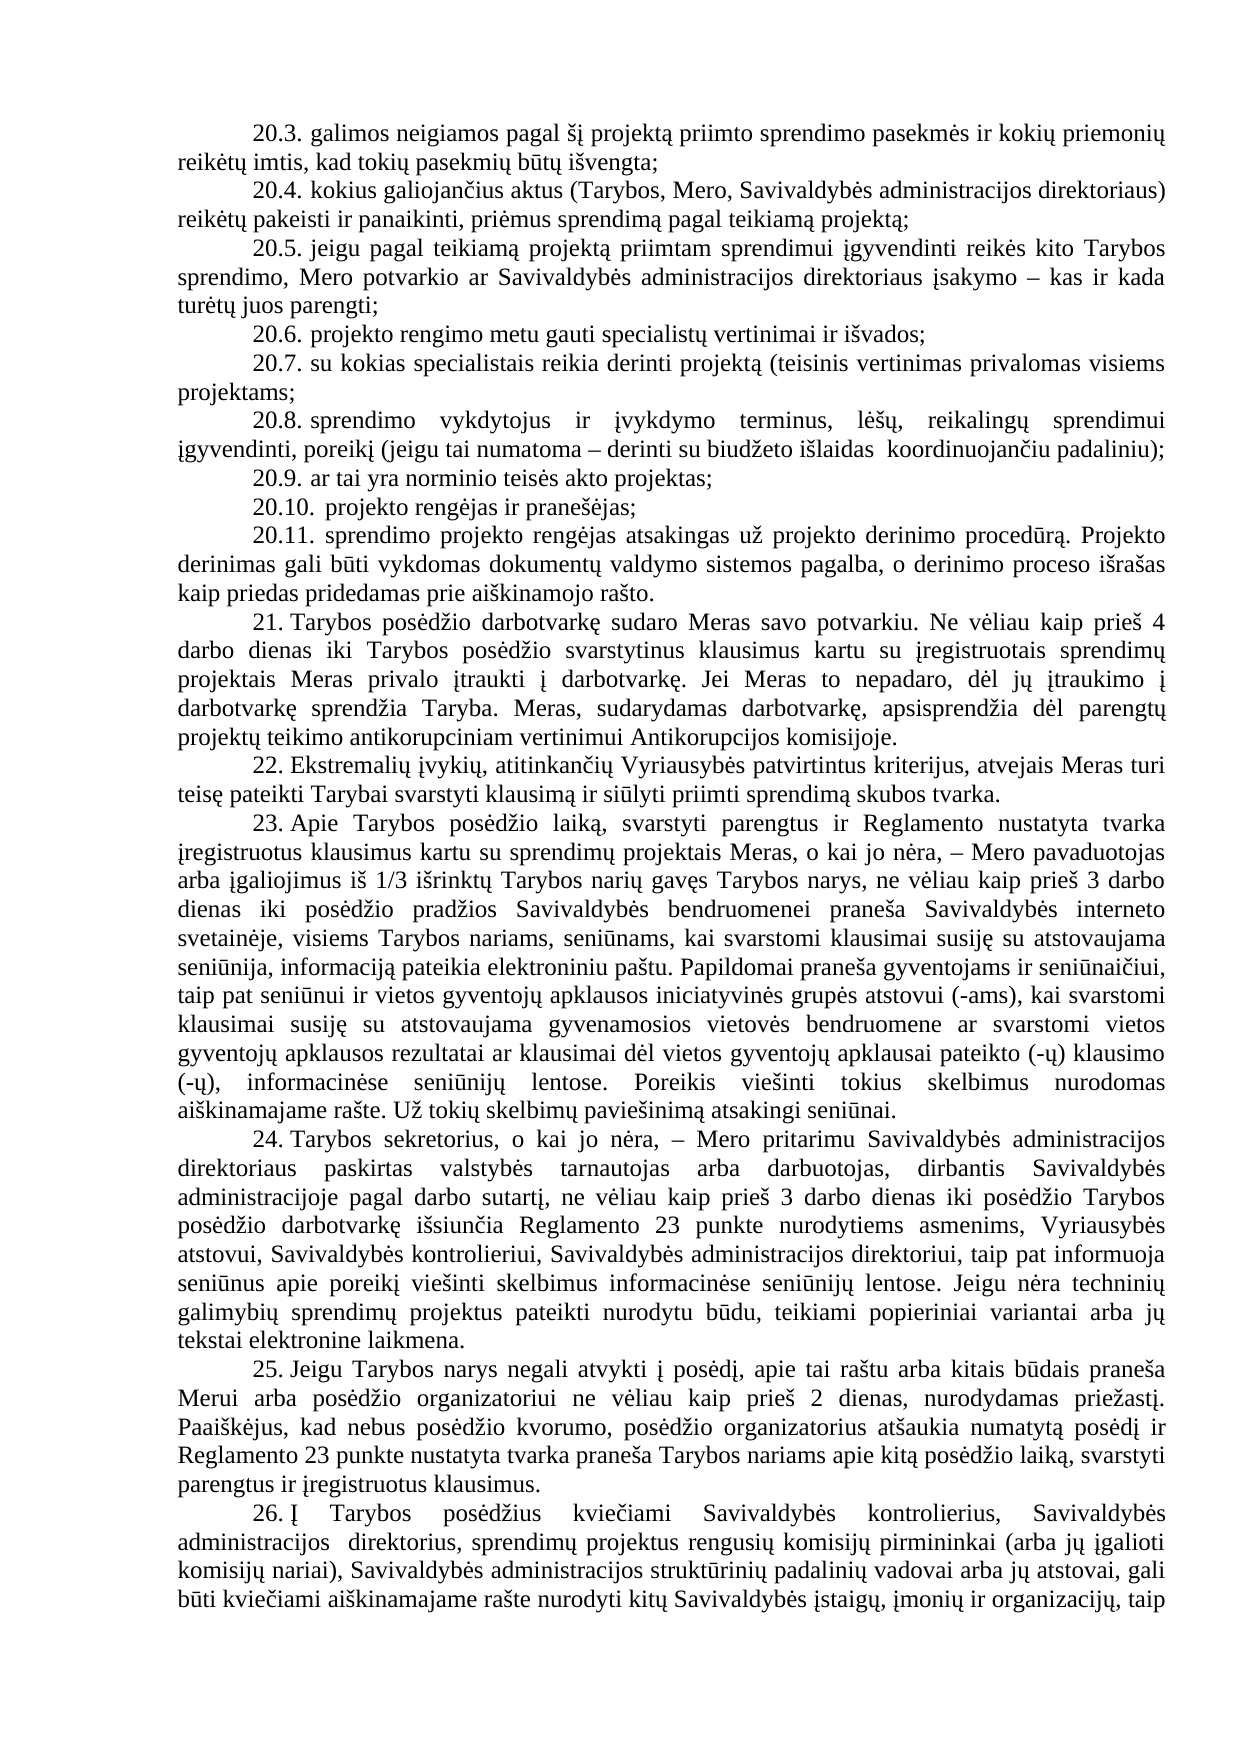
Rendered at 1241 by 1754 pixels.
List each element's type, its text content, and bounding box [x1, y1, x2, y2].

text 20.11. sprendimo projekto rengėjas atsakingas už projekto derinimo procedūrą. Projekto derinimas gali būti vykdomas dokumentų valdymo sistemos pagalba, o derinimo proceso išrašas kaip priedas pridedamas prie aiškinamojo rašto. [177, 521, 1166, 607]
text 24. Tarybos sekretorius, o kai jo nėra, – Mero pritarimu Savivaldybės administracijos direktoriaus paskirtas valstybės tarnautojas arba darbuotojas, dirbantis Savivaldybės administracijoje pagal darbo sutartį, ne vėliau kaip prieš 3 darbo dienas iki posėdžio Tarybos posėdžio darbotvarkę išsiunčia Reglamento 23 punkte nurodytiems asmenims, Vyriausybės atstovui, Savivaldybės kontrolieriui, Savivaldybės administracijos direktoriui, taip pat informuoja seniūnus apie poreikį viešinti skelbimus informacinėse seniūnijų lentose. Jeigu nėra techninių galimybių sprendimų projektus pateikti nurodytu būdu, teikiami popieriniai variantai arba jų tekstai elektronine laikmena. [177, 1124, 1166, 1354]
text 20.9. ar tai yra norminio teisės akto projektas; [177, 463, 1166, 492]
text 21. Tarybos posėdžio darbotvarkę sudaro Meras savo potvarkiu. Ne vėliau kaip prieš 4 darbo dienas iki Tarybos posėdžio svarstytinus klausimus kartu su įregistruotais sprendimų projektais Meras privalo įtraukti į darbotvarkę. Jei Meras to nepadaro, dėl jų įtraukimo į darbotvarkę sprendžia Taryba. Meras, sudarydamas darbotvarkę, apsisprendžia dėl parengtų projektų teikimo antikorupciniam vertinimui Antikorupcijos komisijoje. [177, 607, 1166, 751]
text 20.3. galimos neigiamos pagal šį projektą priimto sprendimo pasekmės ir kokių priemonių reikėtų imtis, kad tokių pasekmių būtų išvengta; [177, 118, 1166, 176]
text 20.6. projekto rengimo metu gauti specialistų vertinimai ir išvados; [177, 319, 1166, 348]
text 20.5. jeigu pagal teikiamą projektą priimtam sprendimui įgyvendinti reikės kito Tarybos sprendimo, Mero potvarkio ar Savivaldybės administracijos direktoriaus įsakymo – kas ir kada turėtų juos parengti; [177, 233, 1166, 319]
text 23. Apie Tarybos posėdžio laiką, svarstyti parengtus ir Reglamento nustatyta tvarka įregistruotus klausimus kartu su sprendimų projektais Meras, o kai jo nėra, – Mero pavaduotojas arba įgaliojimus iš 1/3 išrinktų Tarybos narių gavęs Tarybos narys, ne vėliau kaip prieš 3 darbo dienas iki posėdžio pradžios Savivaldybės bendruomenei praneša Savivaldybės interneto svetainėje, visiems Tarybos nariams, seniūnams, kai svarstomi klausimai susiję su atstovaujama seniūnija, informaciją pateikia elektroniniu paštu. Papildomai praneša gyventojams ir seniūnaičiui, taip pat seniūnui ir vietos gyventojų apklausos iniciatyvinės grupės atstovui (-ams), kai svarstomi klausimai susiję su atstovaujama gyvenamosios vietovės bendruomene ar svarstomi vietos gyventojų apklausos rezultatai ar klausimai dėl vietos gyventojų apklausai pateikto (-ų) klausimo (-ų), informacinėse seniūnijų lentose. Poreikis viešinti tokius skelbimus nurodomas aiškinamajame rašte. Už tokių skelbimų paviešinimą atsakingi seniūnai. [177, 808, 1166, 1124]
text 25. Jeigu Tarybos narys negali atvykti į posėdį, apie tai raštu arba kitais būdais praneša Merui arba posėdžio organizatoriui ne vėliau kaip prieš 2 dienas, nurodydamas priežastį. Paaiškėjus, kad nebus posėdžio kvorumo, posėdžio organizatorius atšaukia numatytą posėdį ir Reglamento 23 punkte nustatyta tvarka praneša Tarybos nariams apie kitą posėdžio laiką, svarstyti parengtus ir įregistruotus klausimus. [177, 1354, 1166, 1498]
text 20.4. kokius galiojančius aktus (Tarybos, Mero, Savivaldybės administracijos direktoriaus) reikėtų pakeisti ir panaikinti, priėmus sprendimą pagal teikiamą projektą; [177, 176, 1166, 233]
text 26. Į Tarybos posėdžius kviečiami Savivaldybės kontrolierius, Savivaldybės administracijos direktorius, sprendimų projektus rengusių komisijų pirmininkai (arba jų įgalioti komisijų nariai), Savivaldybės administracijos struktūrinių padalinių vadovai arba jų atstovai, gali būti kviečiami aiškinamajame rašte nurodyti kitų Savivaldybės įstaigų, įmonių ir organizacijų, taip [177, 1498, 1166, 1613]
text 20.8. sprendimo vykdytojus ir įvykdymo terminus, lėšų, reikalingų sprendimui įgyvendinti, poreikį (jeigu tai numatoma – derinti su biudžeto išlaidas koordinuojančiu padaliniu); [177, 406, 1166, 463]
text 20.10. projekto rengėjas ir pranešėjas; [177, 492, 1166, 521]
text 22. Ekstremalių įvykių, atitinkančių Vyriausybės patvirtintus kriterijus, atvejais Meras turi teisę pateikti Tarybai svarstyti klausimą ir siūlyti priimti sprendimą skubos tvarka. [177, 751, 1166, 808]
text 20.7. su kokias specialistais reikia derinti projektą (teisinis vertinimas privalomas visiems projektams; [177, 348, 1166, 406]
